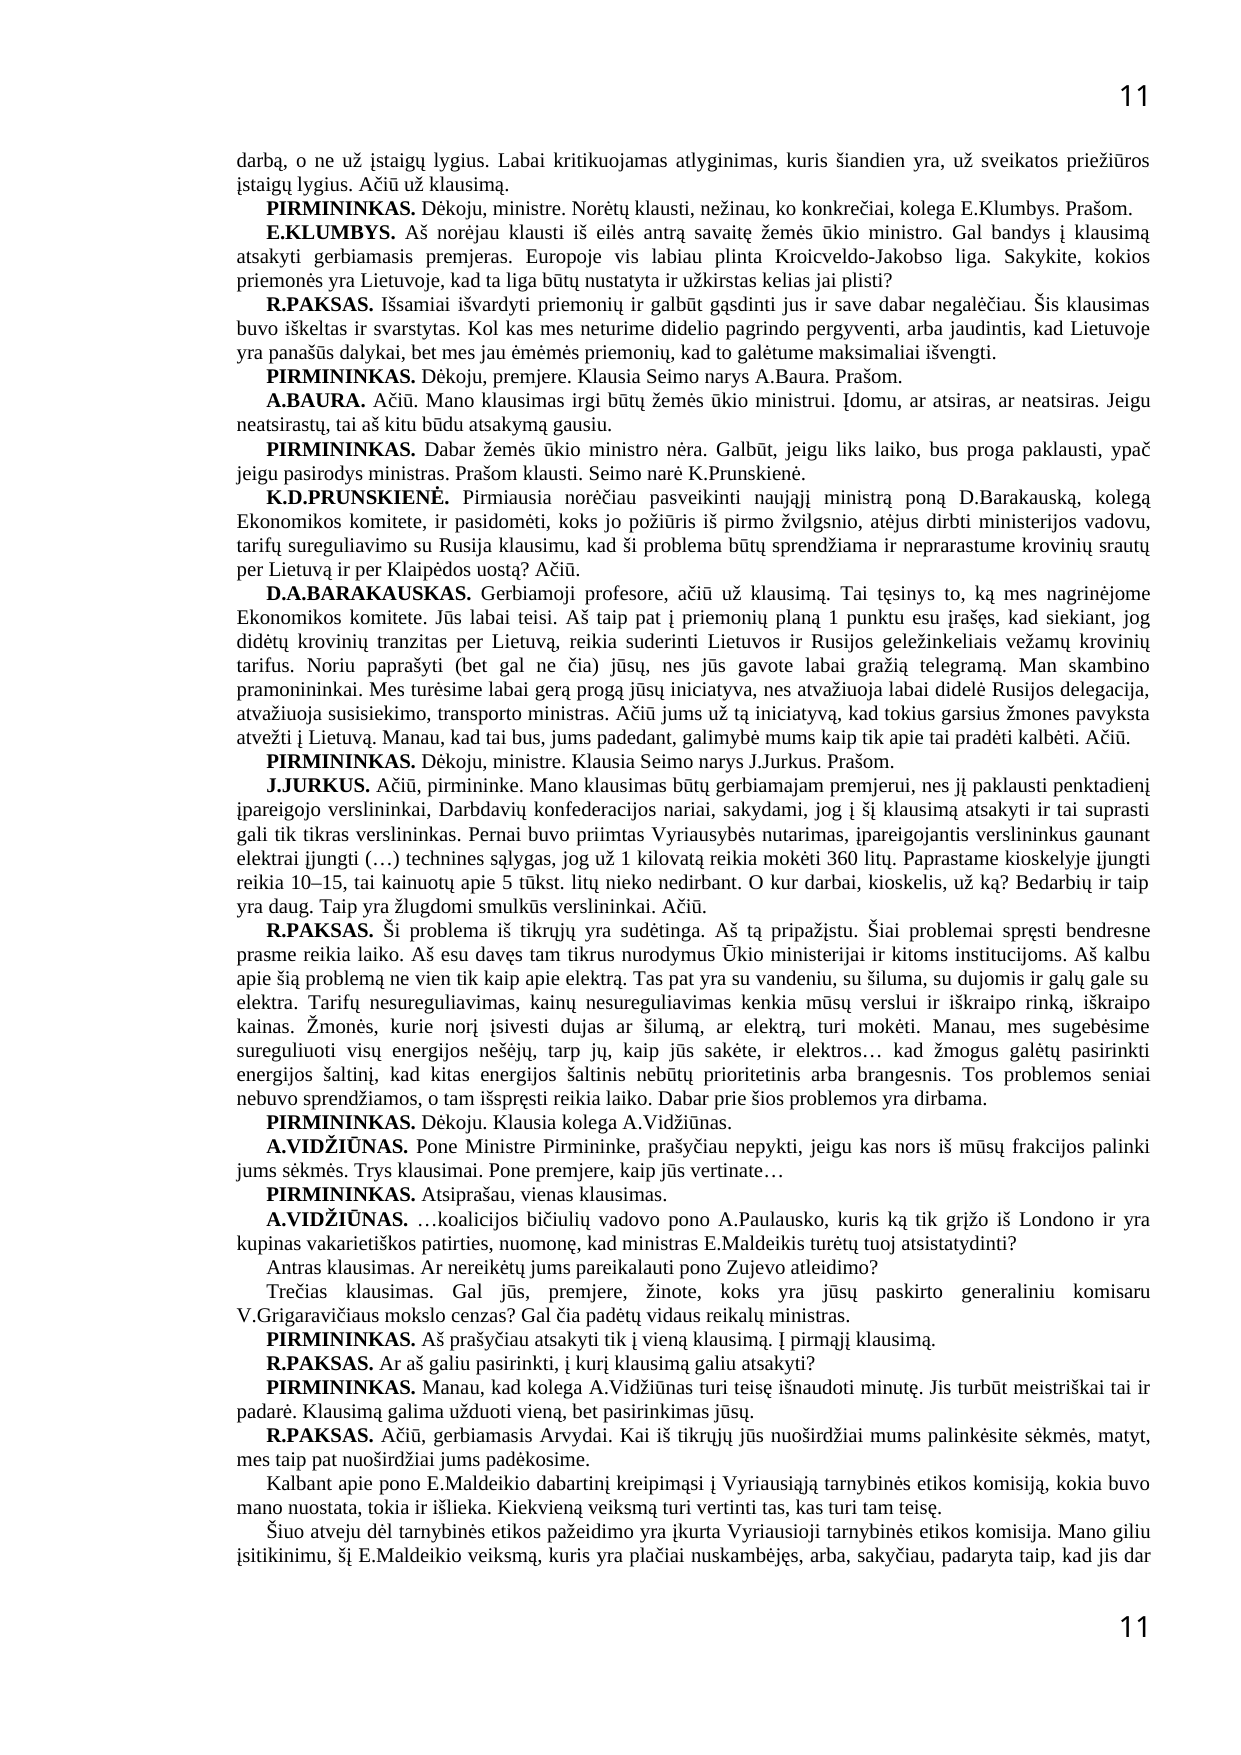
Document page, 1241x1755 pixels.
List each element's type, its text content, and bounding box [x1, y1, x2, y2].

text K.D.PRUNSKIENĖ. Pirmiausia norėčiau pasveikinti naująjį ministrą poną D.Barakauską, kolegą Ekonomikos komitete, ir pasidomėti, koks jo požiūris iš pirmo žvilgsnio, atėjus dirbti ministerijos vadovu, tarifų sureguliavimo su Rusija klausimu, kad ši problema būtų sprendžiama ir neprarastume krovinių srautų per Lietuvą ir per Klaipėdos uostą? Ačiū. [236, 484, 1152, 581]
text PIRMININKAS. Dėkoju, premjere. Klausia Seimo narys A.Baura. Prašom. [236, 364, 1152, 388]
text A.BAURA. Ačiū. Mano klausimas irgi būtų žemės ūkio ministrui. Įdomu, ar atsiras, ar neatsiras. Jeigu neatsirastų, tai aš kitu būdu atsakymą gausiu. [236, 388, 1152, 436]
text Šiuo atveju dėl tarnybinės etikos pažeidimo yra įkurta Vyriausioji tarnybinės etikos komisija. Mano giliu įsitikinimu, šį E.Maldeikio veiksmą, kuris yra plačiai nuskambėjęs, arba, sakyčiau, padaryta taip, kad jis dar [236, 1519, 1152, 1567]
text Trečias klausimas. Gal jūs, premjere, žinote, koks yra jūsų paskirto generaliniu komisaru V.Grigaravičiaus mokslo cenzas? Gal čia padėtų vidaus reikalų ministras. [236, 1279, 1152, 1327]
text PIRMININKAS. Aš prašyčiau atsakyti tik į vieną klausimą. Į pirmąjį klausimą. [236, 1327, 1152, 1351]
text PIRMININKAS. Manau, kad kolega A.Vidžiūnas turi teisę išnaudoti minutę. Jis turbūt meistriškai tai ir padarė. Klausimą galima užduoti vieną, bet pasirinkimas jūsų. [236, 1375, 1152, 1423]
text A.VIDŽIŪNAS. Pone Ministre Pirmininke, prašyčiau nepykti, jeigu kas nors iš mūsų frakcijos palinki jums sėkmės. Trys klausimai. Pone premjere, kaip jūs vertinate… [236, 1134, 1152, 1182]
text PIRMININKAS. Dėkoju, ministre. Norėtų klausti, nežinau, ko konkrečiai, kolega E.Klumbys. Prašom. [236, 196, 1152, 220]
text R.PAKSAS. Ar aš galiu pasirinkti, į kurį klausimą galiu atsakyti? [236, 1351, 1152, 1375]
text darbą, o ne už įstaigų lygius. Labai kritikuojamas atlyginimas, kuris šiandien yra, už sveikatos priežiūros įstaigų lygius. Ačiū už klausimą. [236, 148, 1152, 196]
text R.PAKSAS. Ačiū, gerbiamasis Arvydai. Kai iš tikrųjų jūs nuoširdžiai mums palinkėsite sėkmės, matyt, mes taip pat nuoširdžiai jums padėkosime. [236, 1423, 1152, 1471]
text PIRMININKAS. Dėkoju. Klausia kolega A.Vidžiūnas. [236, 1110, 1152, 1134]
text Kalbant apie pono E.Maldeikio dabartinį kreipimąsi į Vyriausiąją tarnybinės etikos komisiją, kokia buvo mano nuostata, tokia ir išlieka. Kiekvieną veiksmą turi vertinti tas, kas turi tam teisę. [236, 1471, 1152, 1519]
text PIRMININKAS. Dabar žemės ūkio ministro nėra. Galbūt, jeigu liks laiko, bus proga paklausti, ypač jeigu pasirodys ministras. Prašom klausti. Seimo narė K.Prunskienė. [236, 436, 1152, 484]
text A.VIDŽIŪNAS. …koalicijos bičiulių vadovo pono A.Paulausko, kuris ką tik grįžo iš Londono ir yra kupinas vakarietiškos patirties, nuomonę, kad ministras E.Maldeikis turėtų tuoj atsistatydinti? [236, 1206, 1152, 1254]
text PIRMININKAS. Dėkoju, ministre. Klausia Seimo narys J.Jurkus. Prašom. [236, 749, 1152, 773]
text R.PAKSAS. Ši problema iš tikrųjų yra sudėtinga. Aš tą pripažįstu. Šiai problemai spręsti bendresne prasme reikia laiko. Aš esu davęs tam tikrus nurodymus Ūkio ministerijai ir kitoms institucijoms. Aš kalbu apie šią problemą ne vien tik kaip apie elektrą. Tas pat yra su vandeniu, su šiluma, su dujomis ir galų gale su elektra. Tarifų nesureguliavimas, kainų nesureguliavimas kenkia mūsų verslui ir iškraipo rinką, iškraipo kainas. Žmonės, kurie norį įsivesti dujas ar šilumą, ar elektrą, turi mokėti. Manau, mes sugebėsime sureguliuoti visų energijos nešėjų, tarp jų, kaip jūs sakėte, ir elektros… kad žmogus galėtų pasirinkti energijos šaltinį, kad kitas energijos šaltinis nebūtų prioritetinis arba brangesnis. Tos problemos seniai nebuvo sprendžiamos, o tam išspręsti reikia laiko. Dabar prie šios problemos yra dirbama. [236, 918, 1152, 1110]
text D.A.BARAKAUSKAS. Gerbiamoji profesore, ačiū už klausimą. Tai tęsinys to, ką mes nagrinėjome Ekonomikos komitete. Jūs labai teisi. Aš taip pat į priemonių planą 1 punktu esu įrašęs, kad siekiant, jog didėtų krovinių tranzitas per Lietuvą, reikia suderinti Lietuvos ir Rusijos geležinkeliais vežamų krovinių tarifus. Noriu paprašyti (bet gal ne čia) jūsų, nes jūs gavote labai gražią telegramą. Man skambino pramonininkai. Mes turėsime labai gerą progą jūsų iniciatyva, nes atvažiuoja labai didelė Rusijos delegacija, atvažiuoja susisiekimo, transporto ministras. Ačiū jums už tą iniciatyvą, kad tokius garsius žmones pavyksta atvežti į Lietuvą. Manau, kad tai bus, jums padedant, galimybė mums kaip tik apie tai pradėti kalbėti. Ačiū. [236, 581, 1152, 749]
text Antras klausimas. Ar nereikėtų jums pareikalauti pono Zujevo atleidimo? [236, 1254, 1152, 1279]
text R.PAKSAS. Išsamiai išvardyti priemonių ir galbūt gąsdinti jus ir save dabar negalėčiau. Šis klausimas buvo iškeltas ir svarstytas. Kol kas mes neturime didelio pagrindo pergyventi, arba jaudintis, kad Lietuvoje yra panašūs dalykai, bet mes jau ėmėmės priemonių, kad to galėtume maksimaliai išvengti. [236, 292, 1152, 364]
text J.JURKUS. Ačiū, pirmininke. Mano klausimas būtų gerbiamajam premjerui, nes jį paklausti penktadienį įpareigojo verslininkai, Darbdavių konfederacijos nariai, sakydami, jog į šį klausimą atsakyti ir tai suprasti gali tik tikras verslininkas. Pernai buvo priimtas Vyriausybės nutarimas, įpareigojantis verslininkus gaunant elektrai įjungti (…) technines sąlygas, jog už 1 kilovatą reikia mokėti 360 litų. Paprastame kioskelyje įjungti reikia 10–15, tai kainuotų apie 5 tūkst. litų nieko nedirbant. O kur darbai, kioskelis, už ką? Bedarbių ir taip yra daug. Taip yra žlugdomi smulkūs verslininkai. Ačiū. [236, 773, 1152, 918]
text PIRMININKAS. Atsiprašau, vienas klausimas. [236, 1182, 1152, 1206]
text E.KLUMBYS. Aš norėjau klausti iš eilės antrą savaitę žemės ūkio ministro. Gal bandys į klausimą atsakyti gerbiamasis premjeras. Europoje vis labiau plinta Kroicveldo-Jakobso liga. Sakykite, kokios priemonės yra Lietuvoje, kad ta liga būtų nustatyta ir užkirstas kelias jai plisti? [236, 220, 1152, 292]
